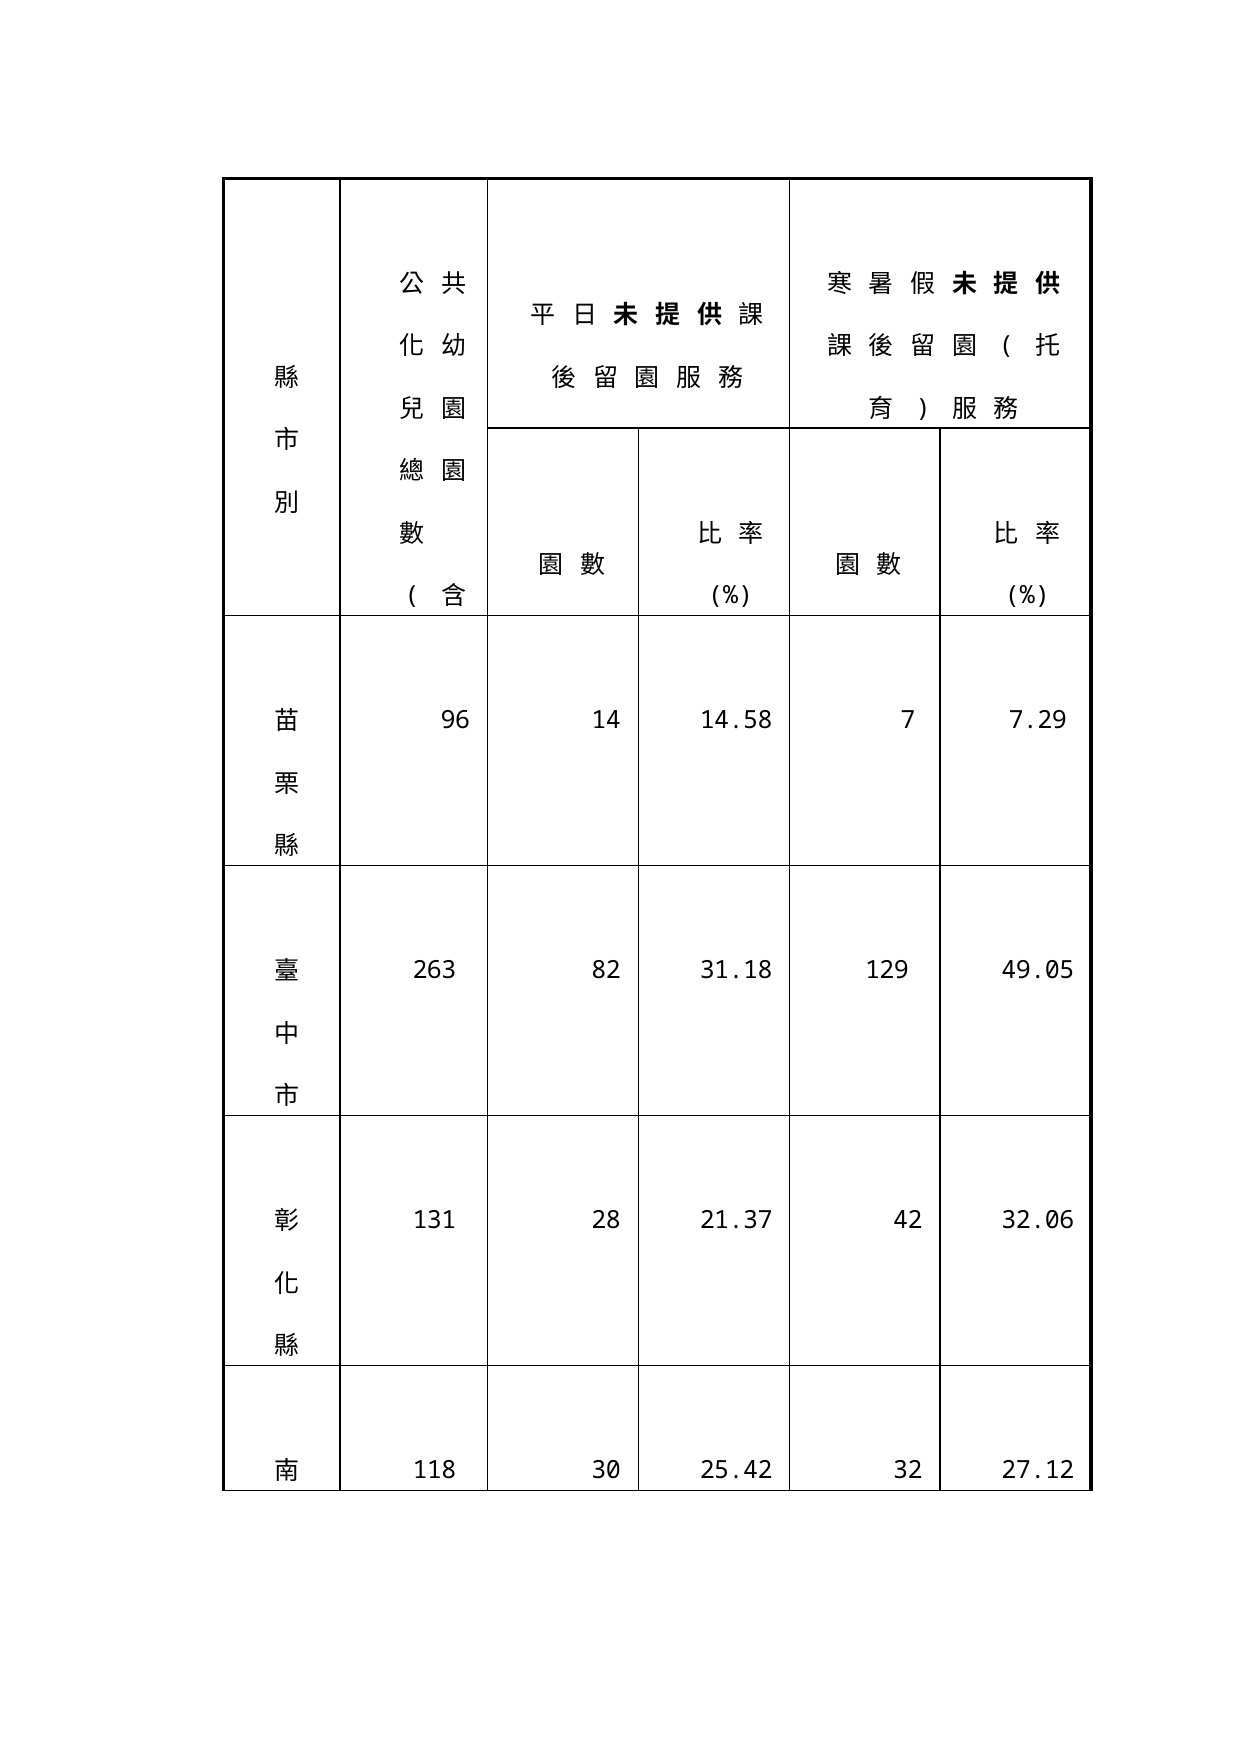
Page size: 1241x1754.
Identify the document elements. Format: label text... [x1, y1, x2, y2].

table_cell 14 [488, 616, 638, 865]
table_cell 園數 [488, 429, 638, 615]
table_cell 30 [488, 1366, 638, 1490]
table_cell 25.42 [639, 1366, 789, 1490]
table_cell 比率(%) [941, 429, 1089, 615]
table_cell 南 [225, 1366, 339, 1490]
table_cell 園數 [790, 429, 939, 615]
table_cell 49.05 [941, 866, 1089, 1115]
table_header 公共化幼兒園總園數(含分班) [341, 180, 487, 615]
table_cell 14.58 [639, 616, 789, 865]
table_header 縣市別 [225, 180, 339, 615]
table_cell 7 [790, 616, 939, 865]
table_cell 31.18 [639, 866, 789, 1115]
table_cell 82 [488, 866, 638, 1115]
table_cell 96 [341, 616, 487, 865]
table_cell 131 [341, 1116, 487, 1365]
table_cell 263 [341, 866, 487, 1115]
table_cell 129 [790, 866, 939, 1115]
table_cell 苗栗縣 [225, 616, 339, 865]
table_cell 32 [790, 1366, 939, 1490]
table_header 平日未提供課後留園服務 [488, 180, 789, 427]
table_cell 42 [790, 1116, 939, 1365]
table_header 寒暑假未提供課後留園(托育)服務 [790, 180, 1089, 427]
table_cell 32.06 [941, 1116, 1089, 1365]
table_cell 21.37 [639, 1116, 789, 1365]
table_cell 27.12 [941, 1366, 1089, 1490]
table_cell 比率(%) [639, 429, 789, 615]
table_cell 臺中市 [225, 866, 339, 1115]
table_cell 28 [488, 1116, 638, 1365]
table_cell 118 [341, 1366, 487, 1490]
table_cell 7.29 [941, 616, 1089, 865]
table_cell 彰化縣 [225, 1116, 339, 1365]
